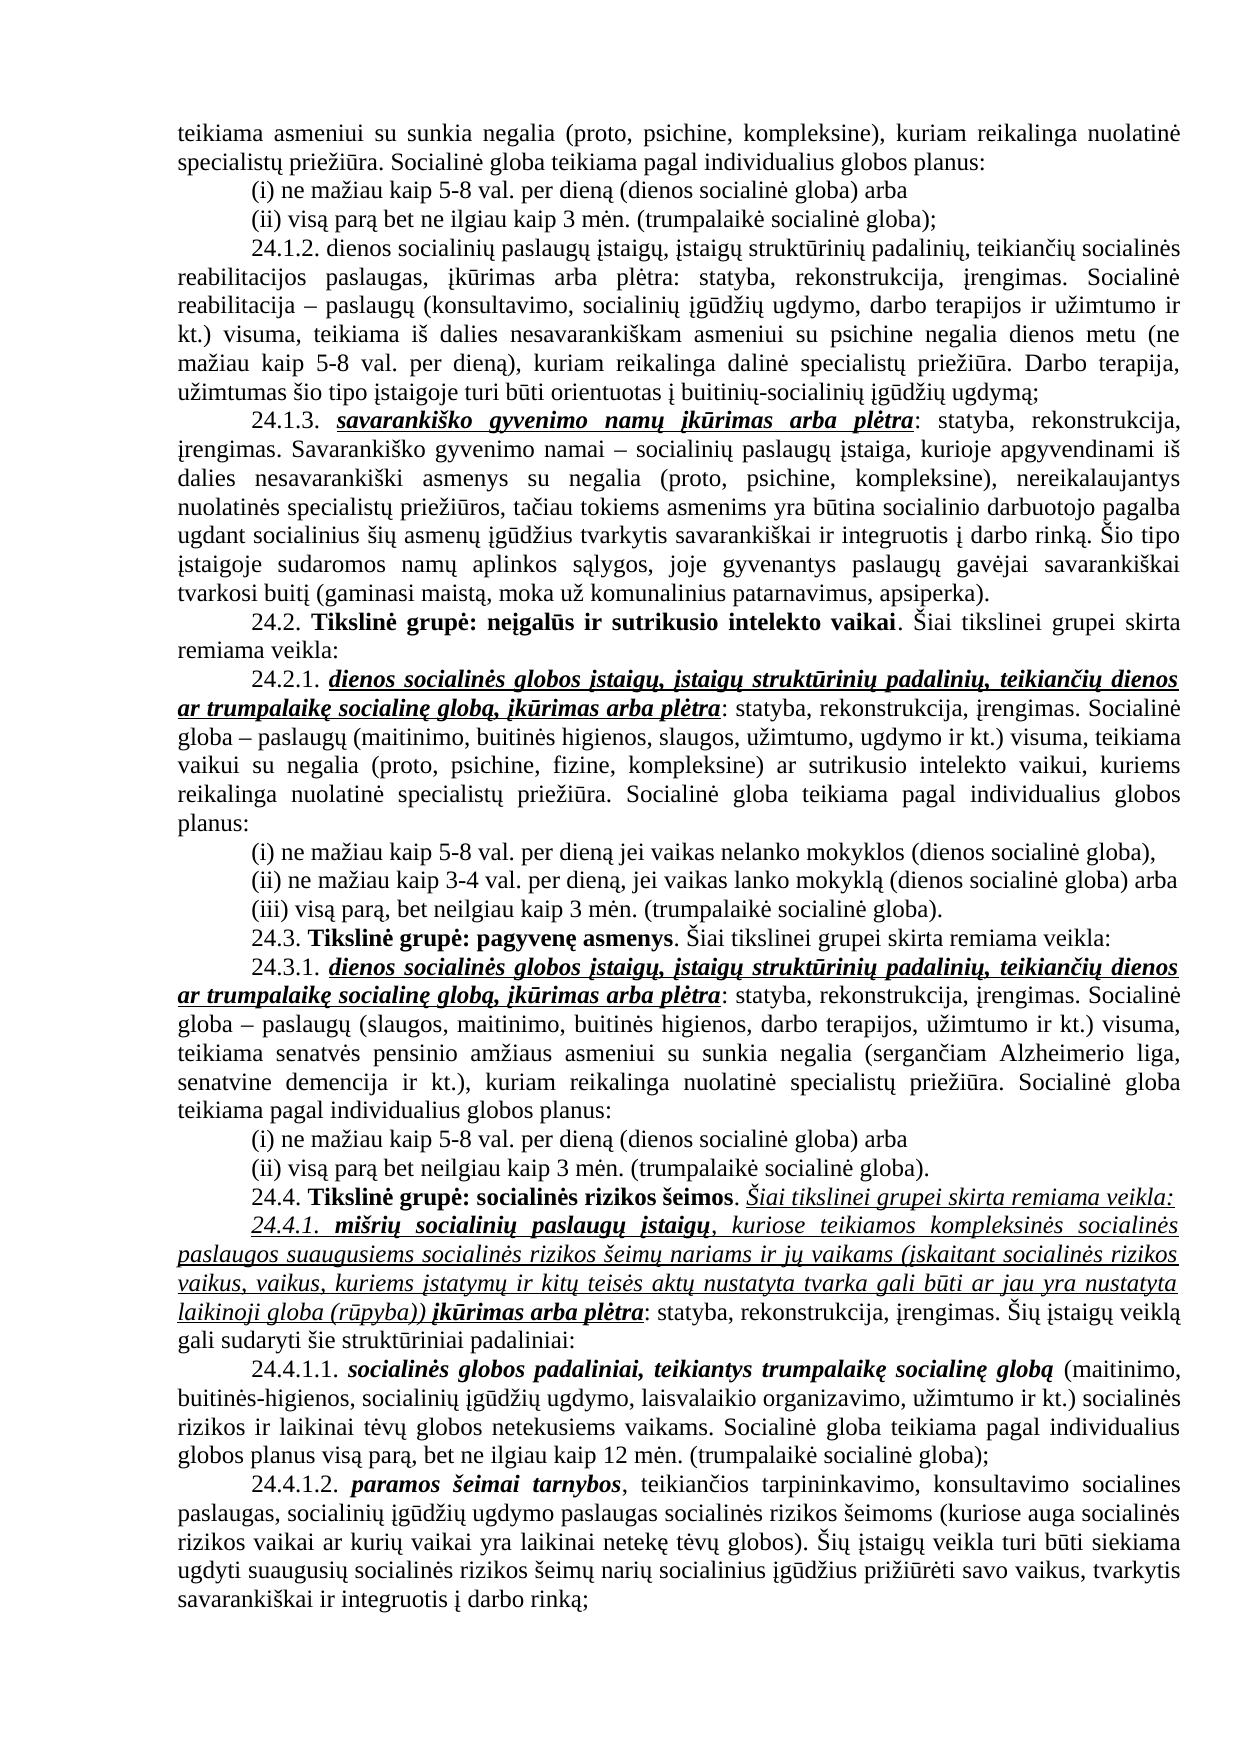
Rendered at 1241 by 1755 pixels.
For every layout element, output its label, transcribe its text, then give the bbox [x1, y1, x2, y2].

text 24.1.3. savarankiško gyvenimo namų įkūrimas arba plėtra: statyba, rekonstrukcija, įrengimas. Savarankiško gyvenimo namai – socialinių paslaugų įstaiga, kurioje apgyvendinami iš dalies nesavarankiški asmenys su negalia (proto, psichine, kompleksine), nereikalaujantys nuolatinės specialistų priežiūros, tačiau tokiems asmenims yra būtina socialinio darbuotojo pagalba ugdant socialinius šių asmenų įgūdžius tvarkytis savarankiškai ir integruotis į darbo rinką. Šio tipo įstaigoje sudaromos namų aplinkos sąlygos, joje gyvenantys paslaugų gavėjai savarankiškai tvarkosi buitį (gaminasi maistą, moka už komunalinius patarnavimus, apsiperka). [177, 406, 1181, 607]
text 24.4.1.2. paramos šeimai tarnybos, teikiančios tarpininkavimo, konsultavimo socialines paslaugas, socialinių įgūdžių ugdymo paslaugas socialinės rizikos šeimoms (kuriose auga socialinės rizikos vaikai ar kurių vaikai yra laikinai netekę tėvų globos). Šių įstaigų veikla turi būti siekiama ugdyti suaugusių socialinės rizikos šeimų narių socialinius įgūdžius prižiūrėti savo vaikus, tvarkytis savarankiškai ir integruotis į darbo rinką; [177, 1469, 1181, 1613]
text 24.4. Tikslinė grupė: socialinės rizikos šeimos. Šiai tikslinei grupei skirta remiama veikla: [177, 1182, 1181, 1211]
text 24.2.1. dienos socialinės globos įstaigų, įstaigų struktūrinių padalinių, teikiančių dienos ar trumpalaikę socialinę globą, įkūrimas arba plėtra: statyba, rekonstrukcija, įrengimas. Socialinė globa – paslaugų (maitinimo, buitinės higienos, slaugos, užimtumo, ugdymo ir kt.) visuma, teikiama vaikui su negalia (proto, psichine, fizine, kompleksine) ar sutrikusio intelekto vaikui, kuriems reikalinga nuolatinė specialistų priežiūra. Socialinė globa teikiama pagal individualius globos planus: [177, 664, 1181, 837]
text 24.2. Tikslinė grupė: neįgalūs ir sutrikusio intelekto vaikai. Šiai tikslinei grupei skirta remiama veikla: [177, 607, 1181, 664]
text (iii) visą parą, bet neilgiau kaip 3 mėn. (trumpalaikė socialinė globa). [177, 894, 1181, 923]
text (ii) ne mažiau kaip 3-4 val. per dieną, jei vaikas lanko mokyklą (dienos socialinė globa) arba [177, 866, 1181, 894]
text 24.3.1. dienos socialinės globos įstaigų, įstaigų struktūrinių padalinių, teikiančių dienos ar trumpalaikę socialinę globą, įkūrimas arba plėtra: statyba, rekonstrukcija, įrengimas. Socialinė globa – paslaugų (slaugos, maitinimo, buitinės higienos, darbo terapijos, užimtumo ir kt.) visuma, teikiama senatvės pensinio amžiaus asmeniui su sunkia negalia (sergančiam Alzheimerio liga, senatvine demencija ir kt.), kuriam reikalinga nuolatinė specialistų priežiūra. Socialinė globa teikiama pagal individualius globos planus: [177, 952, 1181, 1124]
text 24.3. Tikslinė grupė: pagyvenę asmenys. Šiai tikslinei grupei skirta remiama veikla: [177, 923, 1181, 952]
text (ii) visą parą bet neilgiau kaip 3 mėn. (trumpalaikė socialinė globa). [177, 1153, 1181, 1182]
text (i) ne mažiau kaip 5-8 val. per dieną (dienos socialinė globa) arba [177, 176, 1181, 204]
text (i) ne mažiau kaip 5-8 val. per dieną jei vaikas nelanko mokyklos (dienos socialinė globa), [177, 837, 1181, 866]
text 24.4.1.1. socialinės globos padaliniai, teikiantys trumpalaikę socialinę globą (maitinimo, buitinės-higienos, socialinių įgūdžių ugdymo, laisvalaikio organizavimo, užimtumo ir kt.) socialinės rizikos ir laikinai tėvų globos netekusiems vaikams. Socialinė globa teikiama pagal individualius globos planus visą parą, bet ne ilgiau kaip 12 mėn. (trumpalaikė socialinė globa); [177, 1354, 1181, 1469]
text 24.4.1. mišrių socialinių paslaugų įstaigų, kuriose teikiamos kompleksinės socialinės paslaugos suaugusiems socialinės rizikos šeimų nariams ir jų vaikams (įskaitant socialinės rizikos vaikus, vaikus, kuriems įstatymų ir kitų teisės aktų nustatyta tvarka gali būti ar jau yra nustatyta laikinoji globa (rūpyba)) įkūrimas arba plėtra: statyba, rekonstrukcija, įrengimas. Šių įstaigų veiklą gali sudaryti šie struktūriniai padaliniai: [177, 1211, 1181, 1354]
text 24.1.2. dienos socialinių paslaugų įstaigų, įstaigų struktūrinių padalinių, teikiančių socialinės reabilitacijos paslaugas, įkūrimas arba plėtra: statyba, rekonstrukcija, įrengimas. Socialinė reabilitacija – paslaugų (konsultavimo, socialinių įgūdžių ugdymo, darbo terapijos ir užimtumo ir kt.) visuma, teikiama iš dalies nesavarankiškam asmeniui su psichine negalia dienos metu (ne mažiau kaip 5-8 val. per dieną), kuriam reikalinga dalinė specialistų priežiūra. Darbo terapija, užimtumas šio tipo įstaigoje turi būti orientuotas į buitinių-socialinių įgūdžių ugdymą; [177, 233, 1181, 406]
text (i) ne mažiau kaip 5-8 val. per dieną (dienos socialinė globa) arba [177, 1124, 1181, 1153]
text teikiama asmeniui su sunkia negalia (proto, psichine, kompleksine), kuriam reikalinga nuolatinė specialistų priežiūra. Socialinė globa teikiama pagal individualius globos planus: [177, 118, 1181, 176]
text (ii) visą parą bet ne ilgiau kaip 3 mėn. (trumpalaikė socialinė globa); [177, 204, 1181, 233]
